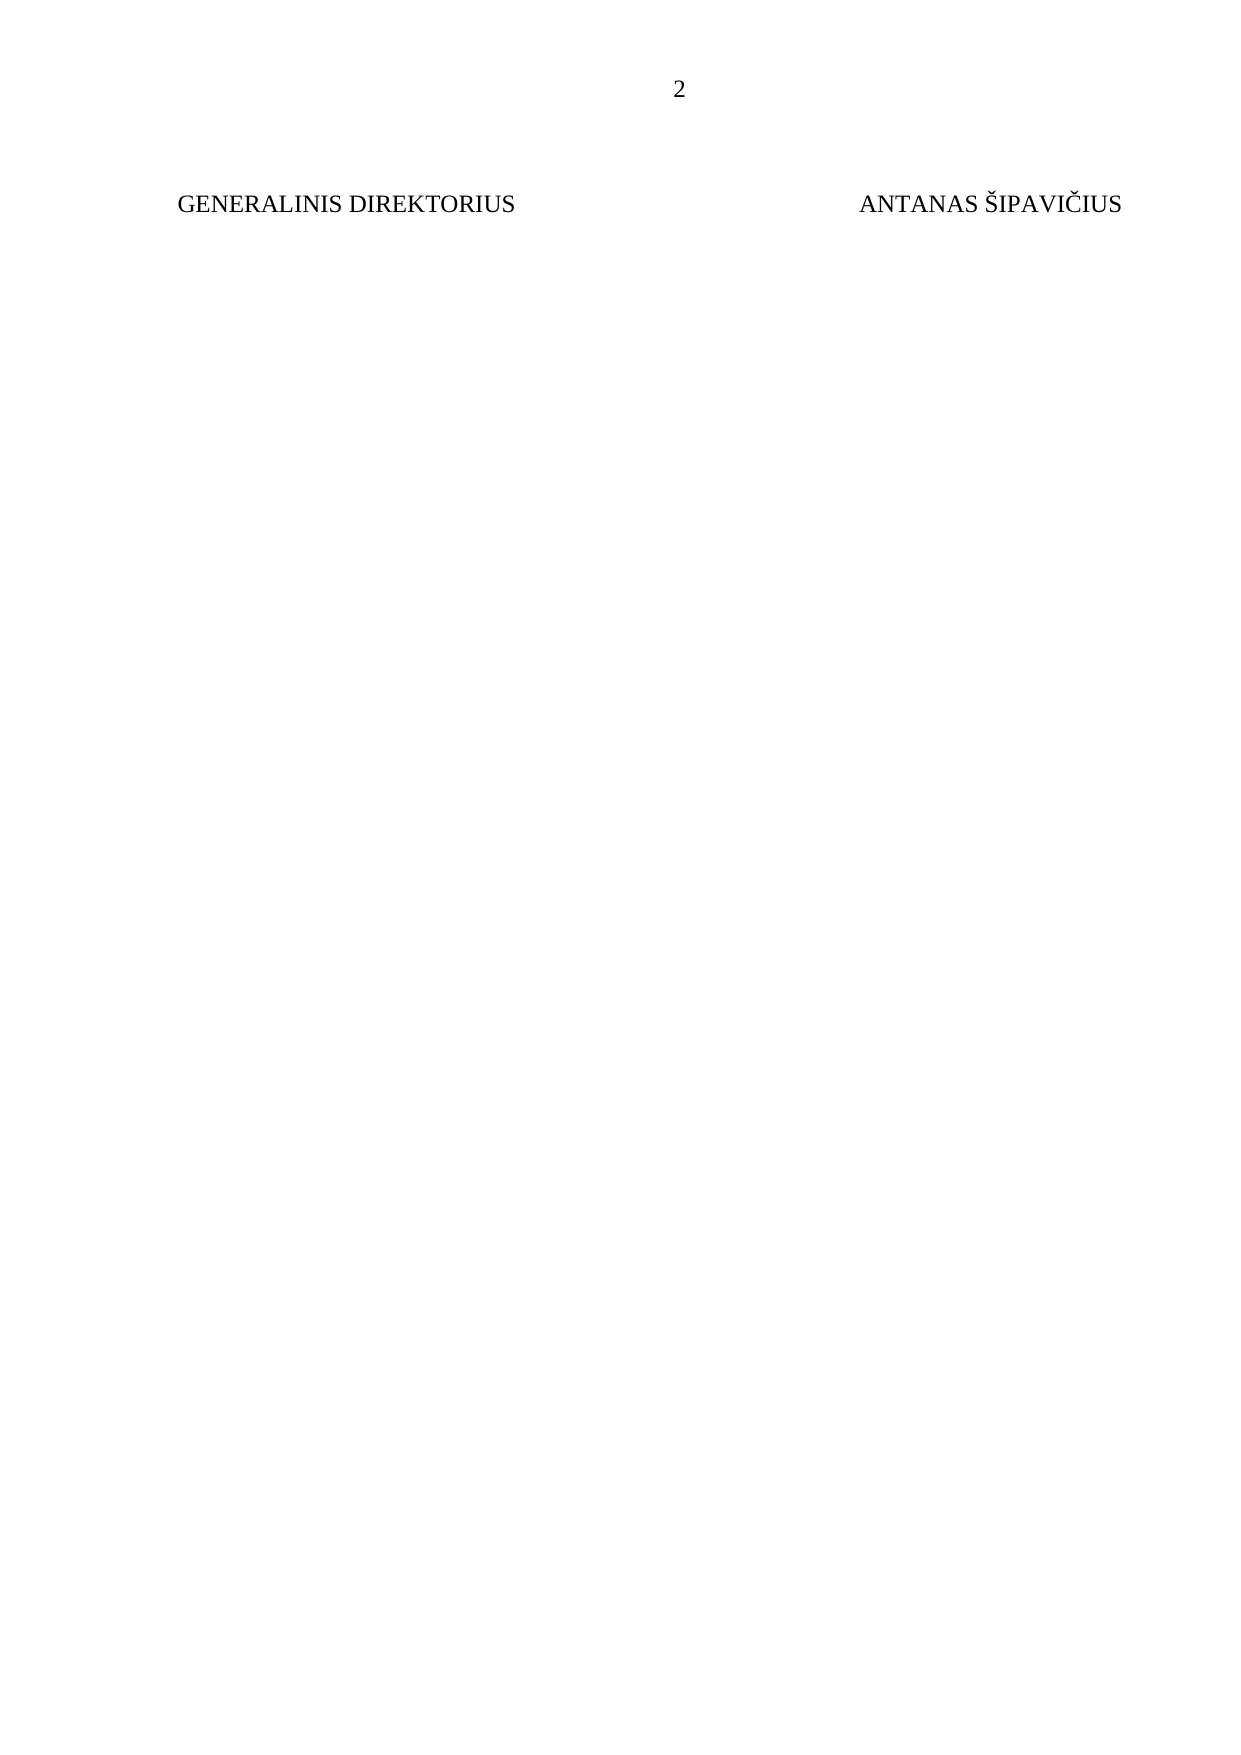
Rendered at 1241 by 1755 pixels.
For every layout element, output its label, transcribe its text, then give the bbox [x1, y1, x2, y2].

text Generalinis direktorius Antanas Šipavičius [177, 189, 1181, 218]
